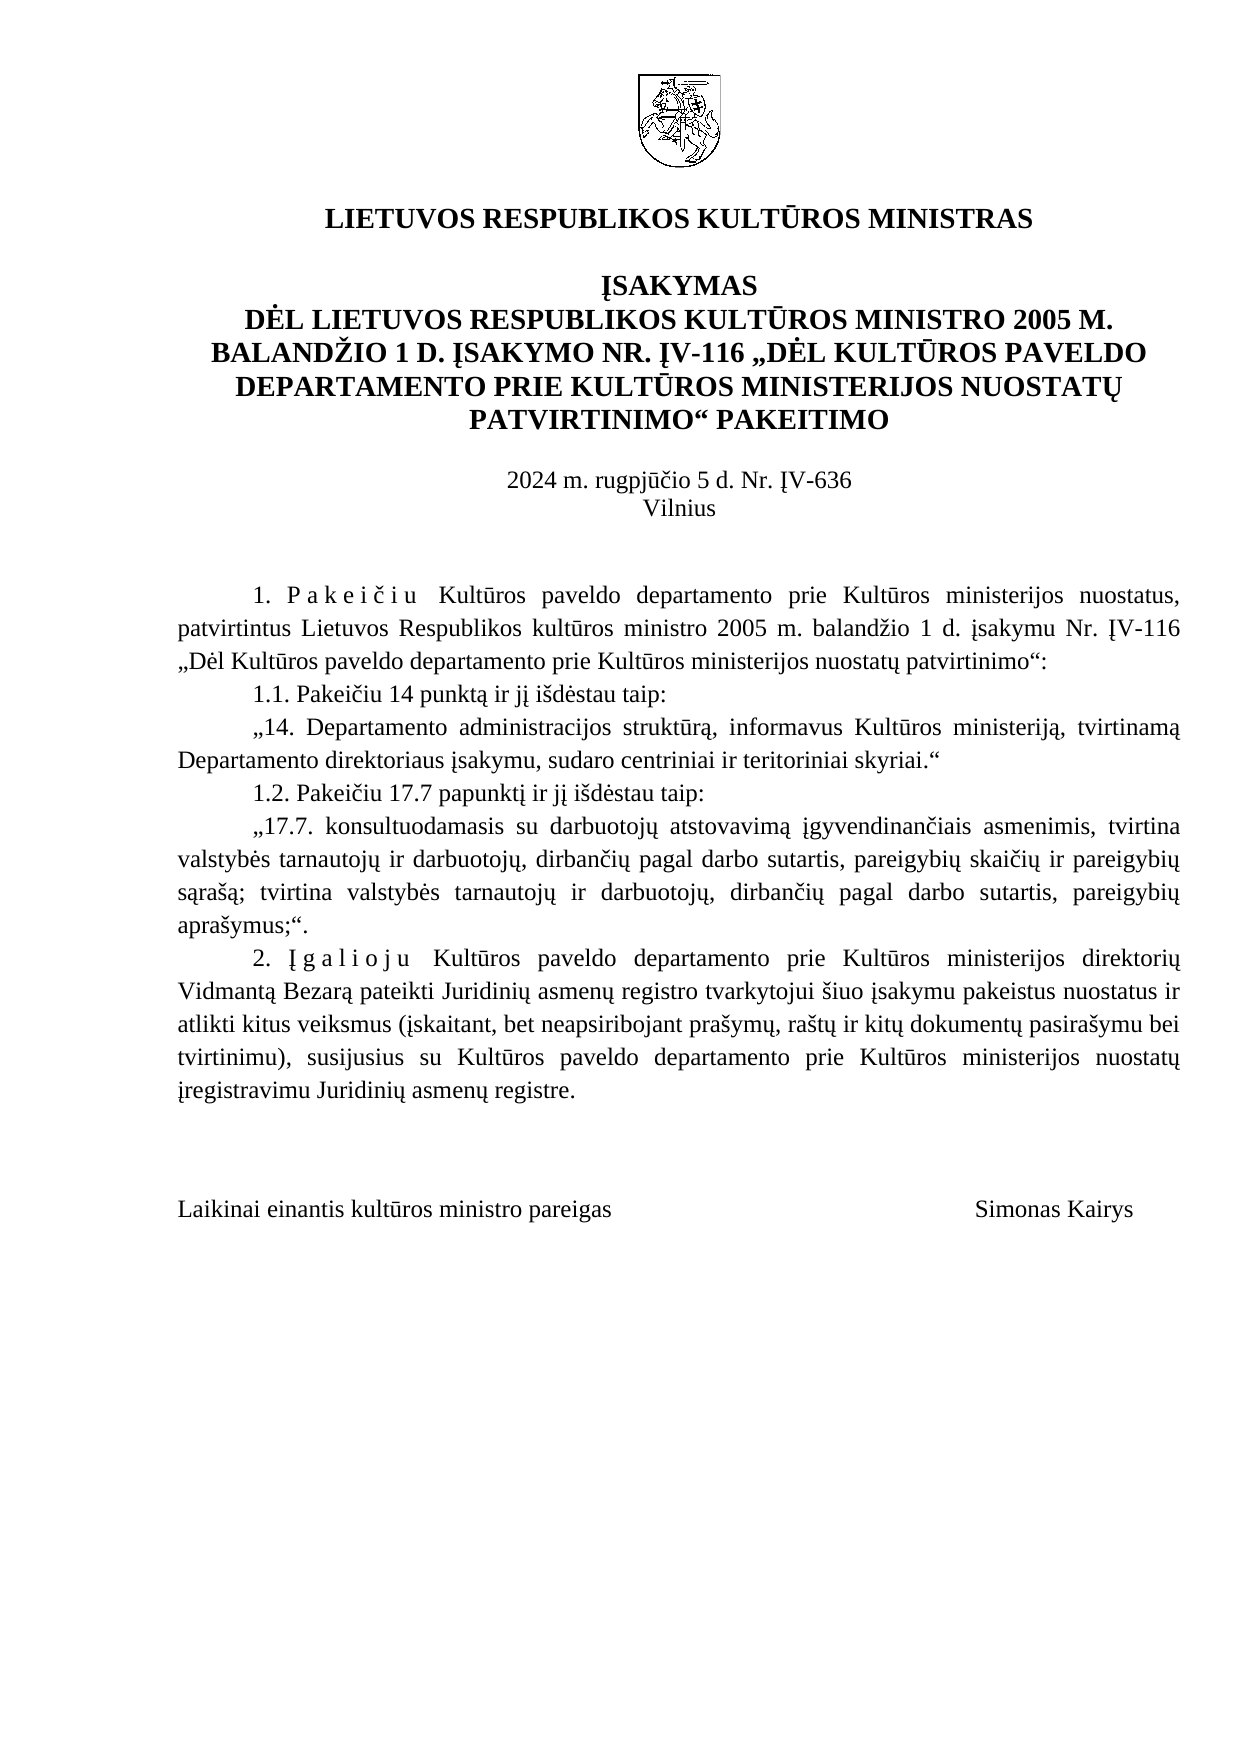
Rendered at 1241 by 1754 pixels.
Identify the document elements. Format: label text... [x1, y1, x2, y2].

text 1.2. Pakeičiu 17.7 papunktį ir jį išdėstau taip: [177, 778, 1181, 807]
text Laikinai einantis kultūros ministro pareigas Simonas Kairys [177, 1194, 1181, 1223]
text 1.1. Pakeičiu 14 punktą ir jį išdėstau taip: [177, 679, 1181, 707]
text DĖL LIETUVOS RESPUBLIKOS KULTŪROS MINISTRO 2005 M. BALANDŽIO 1 D. ĮSAKYMO NR. ĮV-116 „DĖL KULTŪROS PAVELDO DEPARTAMENTO PRIE KULTŪROS MINISTERIJOS NUOSTATŲ PATVIRTINIMO“ PAKEITIMO [177, 302, 1181, 436]
text LIETUVOS RESPUBLIKOS KULTŪROS MINISTRAS [177, 201, 1181, 235]
text ĮSAKYMAS [177, 268, 1181, 302]
text „14. Departamento administracijos struktūrą, informavus Kultūros ministeriją, tvirtinamą Departamento direktoriaus įsakymu, sudaro centriniai ir teritoriniai skyriai.“ [177, 712, 1181, 773]
text Vilnius [177, 493, 1181, 522]
text 2. Įgalioju Kultūros paveldo departamento prie Kultūros ministerijos direktorių Vidmantą Bezarą pateikti Juridinių asmenų registro tvarkytojui šiuo įsakymu pakeistus nuostatus ir atlikti kitus veiksmus (įskaitant, bet neapsiribojant prašymų, raštų ir kitų dokumentų pasirašymu bei tvirtinimu), susijusius su Kultūros paveldo departamento prie Kultūros ministerijos nuostatų įregistravimu Juridinių asmenų registre. [177, 943, 1181, 1104]
text „17.7. konsultuodamasis su darbuotojų atstovavimą įgyvendinančiais asmenimis, tvirtina valstybės tarnautojų ir darbuotojų, dirbančių pagal darbo sutartis, pareigybių skaičių ir pareigybių sąrašą; tvirtina valstybės tarnautojų ir darbuotojų, dirbančių pagal darbo sutartis, pareigybių aprašymus;“. [177, 811, 1181, 939]
text 1. Pakeičiu Kultūros paveldo departamento prie Kultūros ministerijos nuostatus, patvirtintus Lietuvos Respublikos kultūros ministro 2005 m. balandžio 1 d. įsakymu Nr. ĮV-116 „Dėl Kultūros paveldo departamento prie Kultūros ministerijos nuostatų patvirtinimo“: [177, 580, 1181, 674]
text 2024 m. rugpjūčio 5 d. Nr. ĮV-636 [177, 465, 1181, 493]
